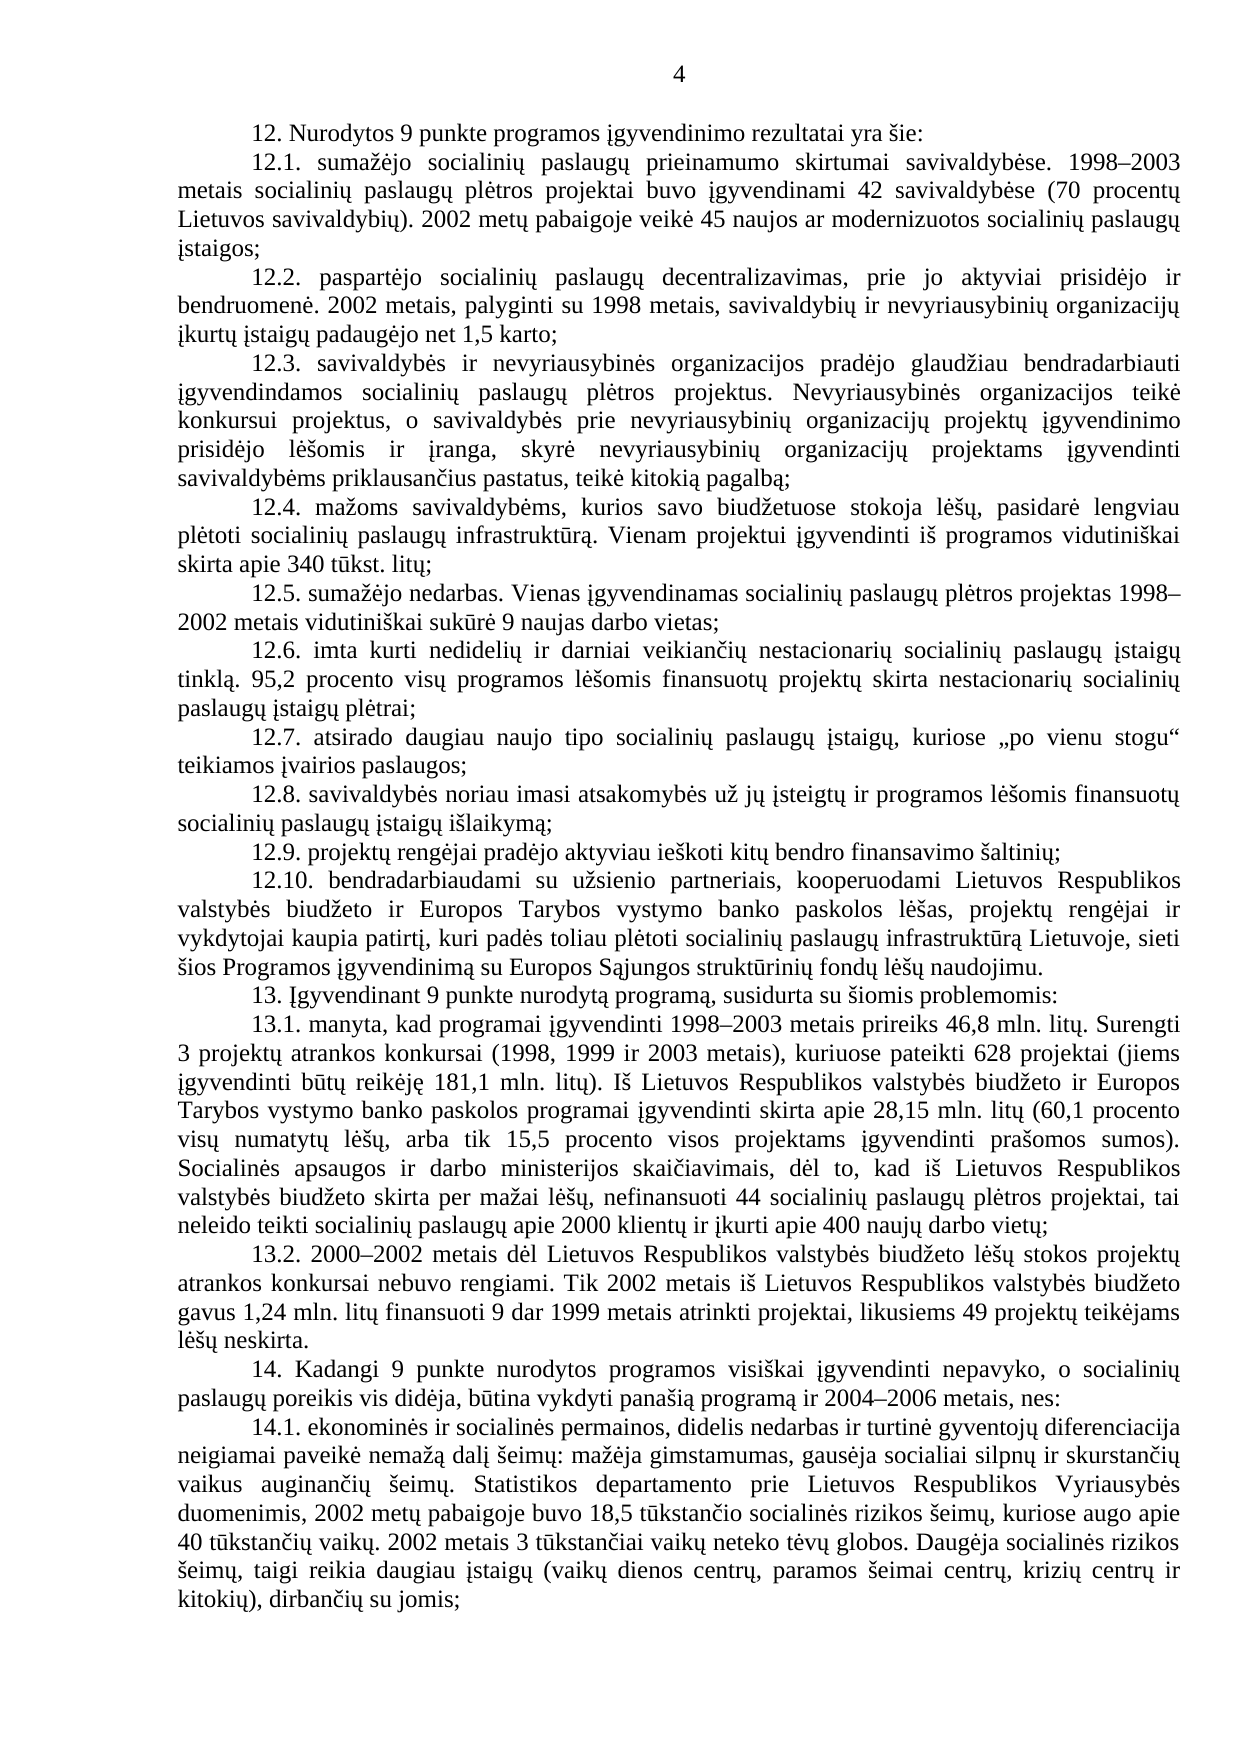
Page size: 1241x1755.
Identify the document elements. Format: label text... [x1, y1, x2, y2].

text 13.1. manyta, kad programai įgyvendinti 1998–2003 metais prireiks 46,8 mln. litų. Surengti 3 projektų atrankos konkursai (1998, 1999 ir 2003 metais), kuriuose pateikti 628 projektai (jiems įgyvendinti būtų reikėję 181,1 mln. litų). Iš Lietuvos Respublikos valstybės biudžeto ir Europos Tarybos vystymo banko paskolos programai įgyvendinti skirta apie 28,15 mln. litų (60,1 procento visų numatytų lėšų, arba tik 15,5 procento visos projektams įgyvendinti prašomos sumos). Socialinės apsaugos ir darbo ministerijos skaičiavimais, dėl to, kad iš Lietuvos Respublikos valstybės biudžeto skirta per mažai lėšų, nefinansuoti 44 socialinių paslaugų plėtros projektai, tai neleido teikti socialinių paslaugų apie 2000 klientų ir įkurti apie 400 naujų darbo vietų; [177, 1009, 1181, 1239]
text 14. Kadangi 9 punkte nurodytos programos visiškai įgyvendinti nepavyko, o socialinių paslaugų poreikis vis didėja, būtina vykdyti panašią programą ir 2004–2006 metais, nes: [177, 1354, 1181, 1412]
text 12.4. mažoms savivaldybėms, kurios savo biudžetuose stokoja lėšų, pasidarė lengviau plėtoti socialinių paslaugų infrastruktūrą. Vienam projektui įgyvendinti iš programos vidutiniškai skirta apie 340 tūkst. litų; [177, 492, 1181, 578]
text 12.7. atsirado daugiau naujo tipo socialinių paslaugų įstaigų, kuriose „po vienu stogu“ teikiamos įvairios paslaugos; [177, 722, 1181, 779]
text 12.6. imta kurti nedidelių ir darniai veikiančių nestacionarių socialinių paslaugų įstaigų tinklą. 95,2 procento visų programos lėšomis finansuotų projektų skirta nestacionarių socialinių paslaugų įstaigų plėtrai; [177, 636, 1181, 722]
text 12. Nurodytos 9 punkte programos įgyvendinimo rezultatai yra šie: [177, 118, 1181, 147]
text 12.2. paspartėjo socialinių paslaugų decentralizavimas, prie jo aktyviai prisidėjo ir bendruomenė. 2002 metais, palyginti su 1998 metais, savivaldybių ir nevyriausybinių organizacijų įkurtų įstaigų padaugėjo net 1,5 karto; [177, 262, 1181, 348]
text 12.8. savivaldybės noriau imasi atsakomybės už jų įsteigtų ir programos lėšomis finansuotų socialinių paslaugų įstaigų išlaikymą; [177, 779, 1181, 837]
text 13.2. 2000–2002 metais dėl Lietuvos Respublikos valstybės biudžeto lėšų stokos projektų atrankos konkursai nebuvo rengiami. Tik 2002 metais iš Lietuvos Respublikos valstybės biudžeto gavus 1,24 mln. litų finansuoti 9 dar 1999 metais atrinkti projektai, likusiems 49 projektų teikėjams lėšų neskirta. [177, 1239, 1181, 1354]
text 12.10. bendradarbiaudami su užsienio partneriais, kooperuodami Lietuvos Respublikos valstybės biudžeto ir Europos Tarybos vystymo banko paskolos lėšas, projektų rengėjai ir vykdytojai kaupia patirtį, kuri padės toliau plėtoti socialinių paslaugų infrastruktūrą Lietuvoje, sieti šios Programos įgyvendinimą su Europos Sąjungos struktūrinių fondų lėšų naudojimu. [177, 866, 1181, 981]
text 12.1. sumažėjo socialinių paslaugų prieinamumo skirtumai savivaldybėse. 1998–2003 metais socialinių paslaugų plėtros projektai buvo įgyvendinami 42 savivaldybėse (70 procentų Lietuvos savivaldybių). 2002 metų pabaigoje veikė 45 naujos ar modernizuotos socialinių paslaugų įstaigos; [177, 147, 1181, 262]
text 12.3. savivaldybės ir nevyriausybinės organizacijos pradėjo glaudžiau bendradarbiauti įgyvendindamos socialinių paslaugų plėtros projektus. Nevyriausybinės organizacijos teikė konkursui projektus, o savivaldybės prie nevyriausybinių organizacijų projektų įgyvendinimo prisidėjo lėšomis ir įranga, skyrė nevyriausybinių organizacijų projektams įgyvendinti savivaldybėms priklausančius pastatus, teikė kitokią pagalbą; [177, 348, 1181, 492]
text 13. Įgyvendinant 9 punkte nurodytą programą, susidurta su šiomis problemomis: [177, 981, 1181, 1009]
text 12.9. projektų rengėjai pradėjo aktyviau ieškoti kitų bendro finansavimo šaltinių; [177, 837, 1181, 866]
text 12.5. sumažėjo nedarbas. Vienas įgyvendinamas socialinių paslaugų plėtros projektas 1998–2002 metais vidutiniškai sukūrė 9 naujas darbo vietas; [177, 578, 1181, 636]
text 14.1. ekonominės ir socialinės permainos, didelis nedarbas ir turtinė gyventojų diferenciacija neigiamai paveikė nemažą dalį šeimų: mažėja gimstamumas, gausėja socialiai silpnų ir skurstančių vaikus auginančių šeimų. Statistikos departamento prie Lietuvos Respublikos Vyriausybės duomenimis, 2002 metų pabaigoje buvo 18,5 tūkstančio socialinės rizikos šeimų, kuriose augo apie 40 tūkstančių vaikų. 2002 metais 3 tūkstančiai vaikų neteko tėvų globos. Daugėja socialinės rizikos šeimų, taigi reikia daugiau įstaigų (vaikų dienos centrų, paramos šeimai centrų, krizių centrų ir kitokių), dirbančių su jomis; [177, 1412, 1181, 1613]
